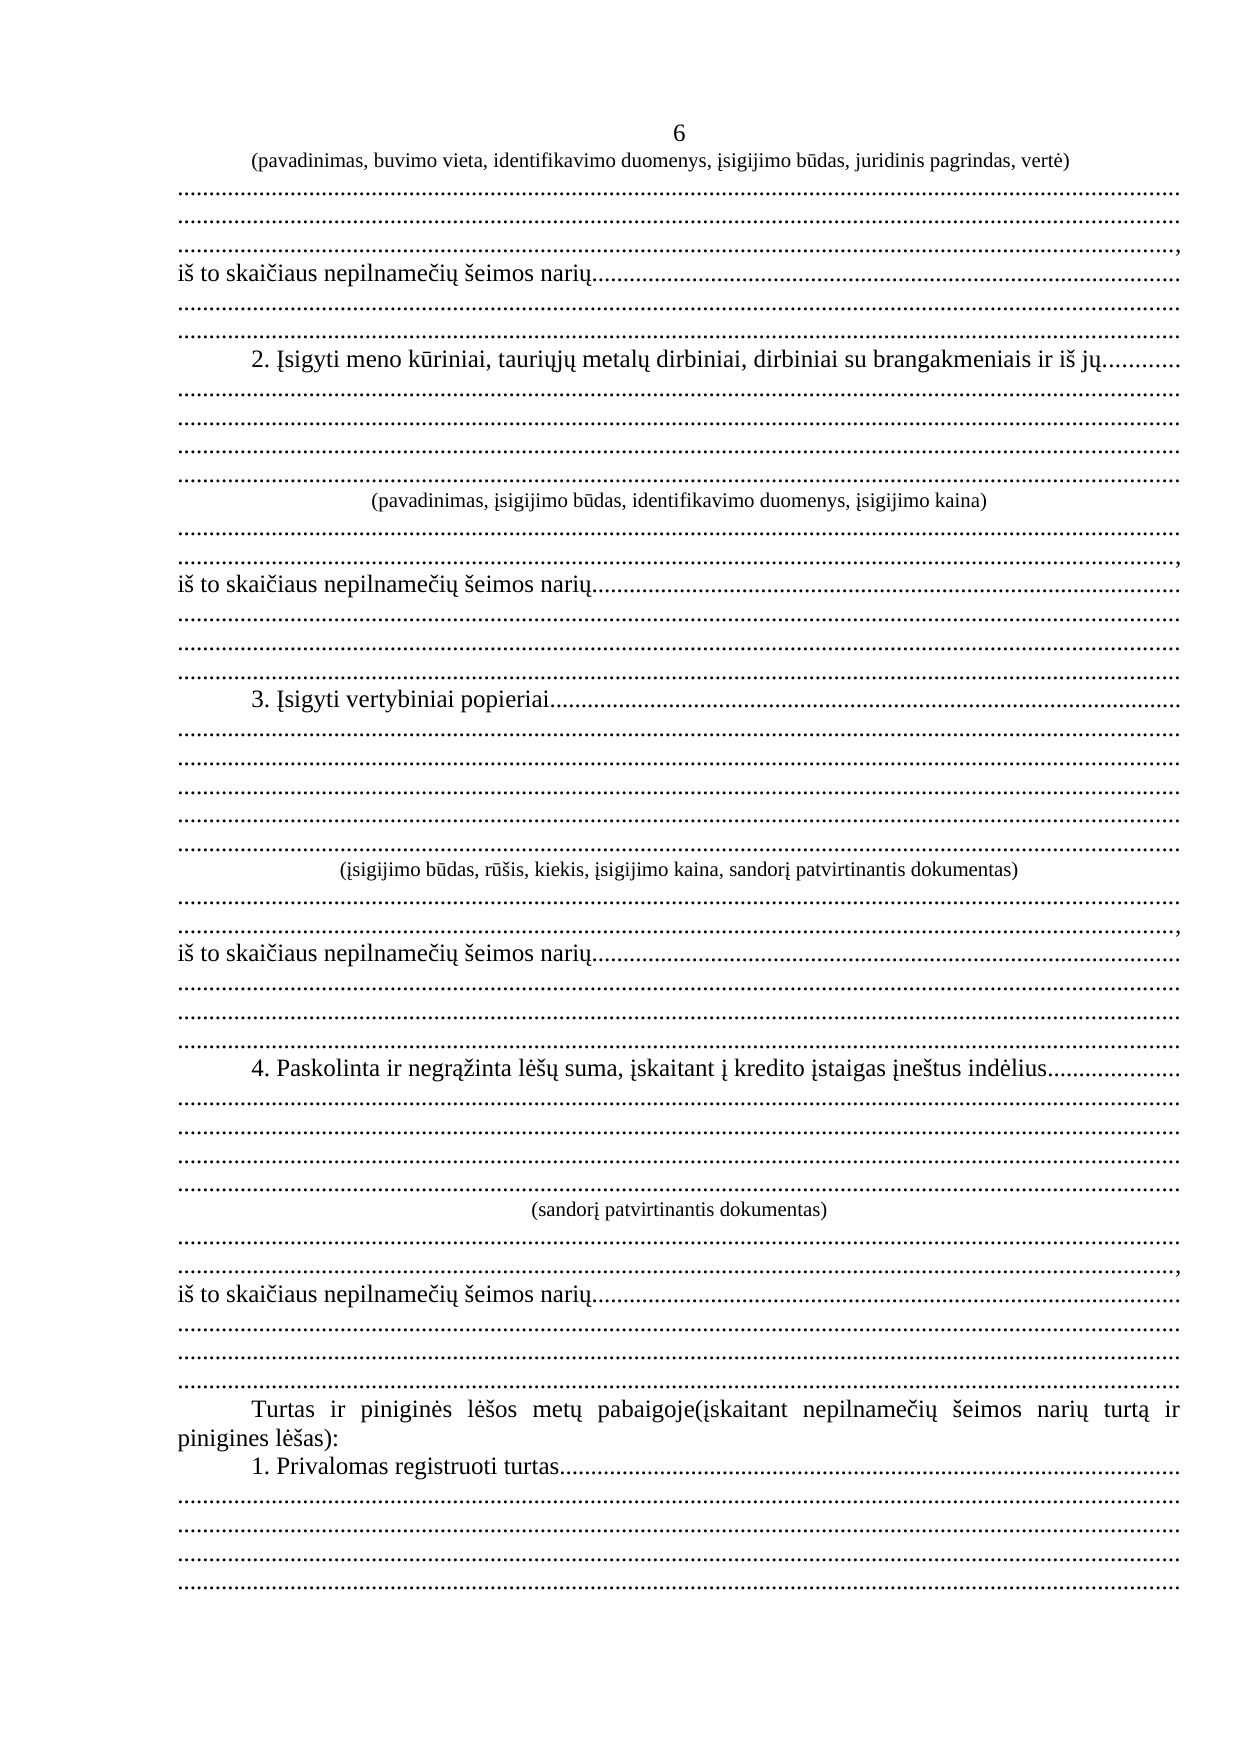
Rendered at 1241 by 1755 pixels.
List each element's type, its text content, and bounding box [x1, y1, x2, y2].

text (sandorį patvirtinantis dokumentas) [177, 1197, 1181, 1221]
text (pavadinimas, įsigijimo būdas, identifikavimo duomenys, įsigijimo kaina) [177, 488, 1181, 512]
text (pavadinimas, buvimo vieta, identifikavimo duomenys, įsigijimo būdas, juridinis pagrindas, vertė) [177, 148, 1181, 172]
text , [177, 229, 1181, 258]
text iš to skaičiaus nepilnamečių šeimos narių [177, 258, 1181, 287]
text 4. Paskolinta ir negrąžinta lėšų suma, įskaitant į kredito įstaigas įneštus indėlius [177, 1053, 1181, 1082]
text iš to skaičiaus nepilnamečių šeimos narių [177, 938, 1181, 967]
text , [177, 541, 1181, 569]
text , [177, 910, 1181, 938]
text iš to skaičiaus nepilnamečių šeimos narių [177, 1279, 1181, 1308]
text 3. Įsigyti vertybiniai popieriai [177, 684, 1181, 713]
text , [177, 1250, 1181, 1279]
text Turtas ir piniginės lėšos metų pabaigoje(įskaitant nepilnamečių šeimos narių turtą ir pinigines lėšas): [177, 1394, 1181, 1451]
text (įsigijimo būdas, rūšis, kiekis, įsigijimo kaina, sandorį patvirtinantis dokumentas) [177, 857, 1181, 881]
text iš to skaičiaus nepilnamečių šeimos narių [177, 569, 1181, 598]
text 1. Privalomas registruoti turtas [177, 1451, 1181, 1480]
text 2. Įsigyti meno kūriniai, tauriųjų metalų dirbiniai, dirbiniai su brangakmeniais ir iš jų [177, 344, 1181, 373]
